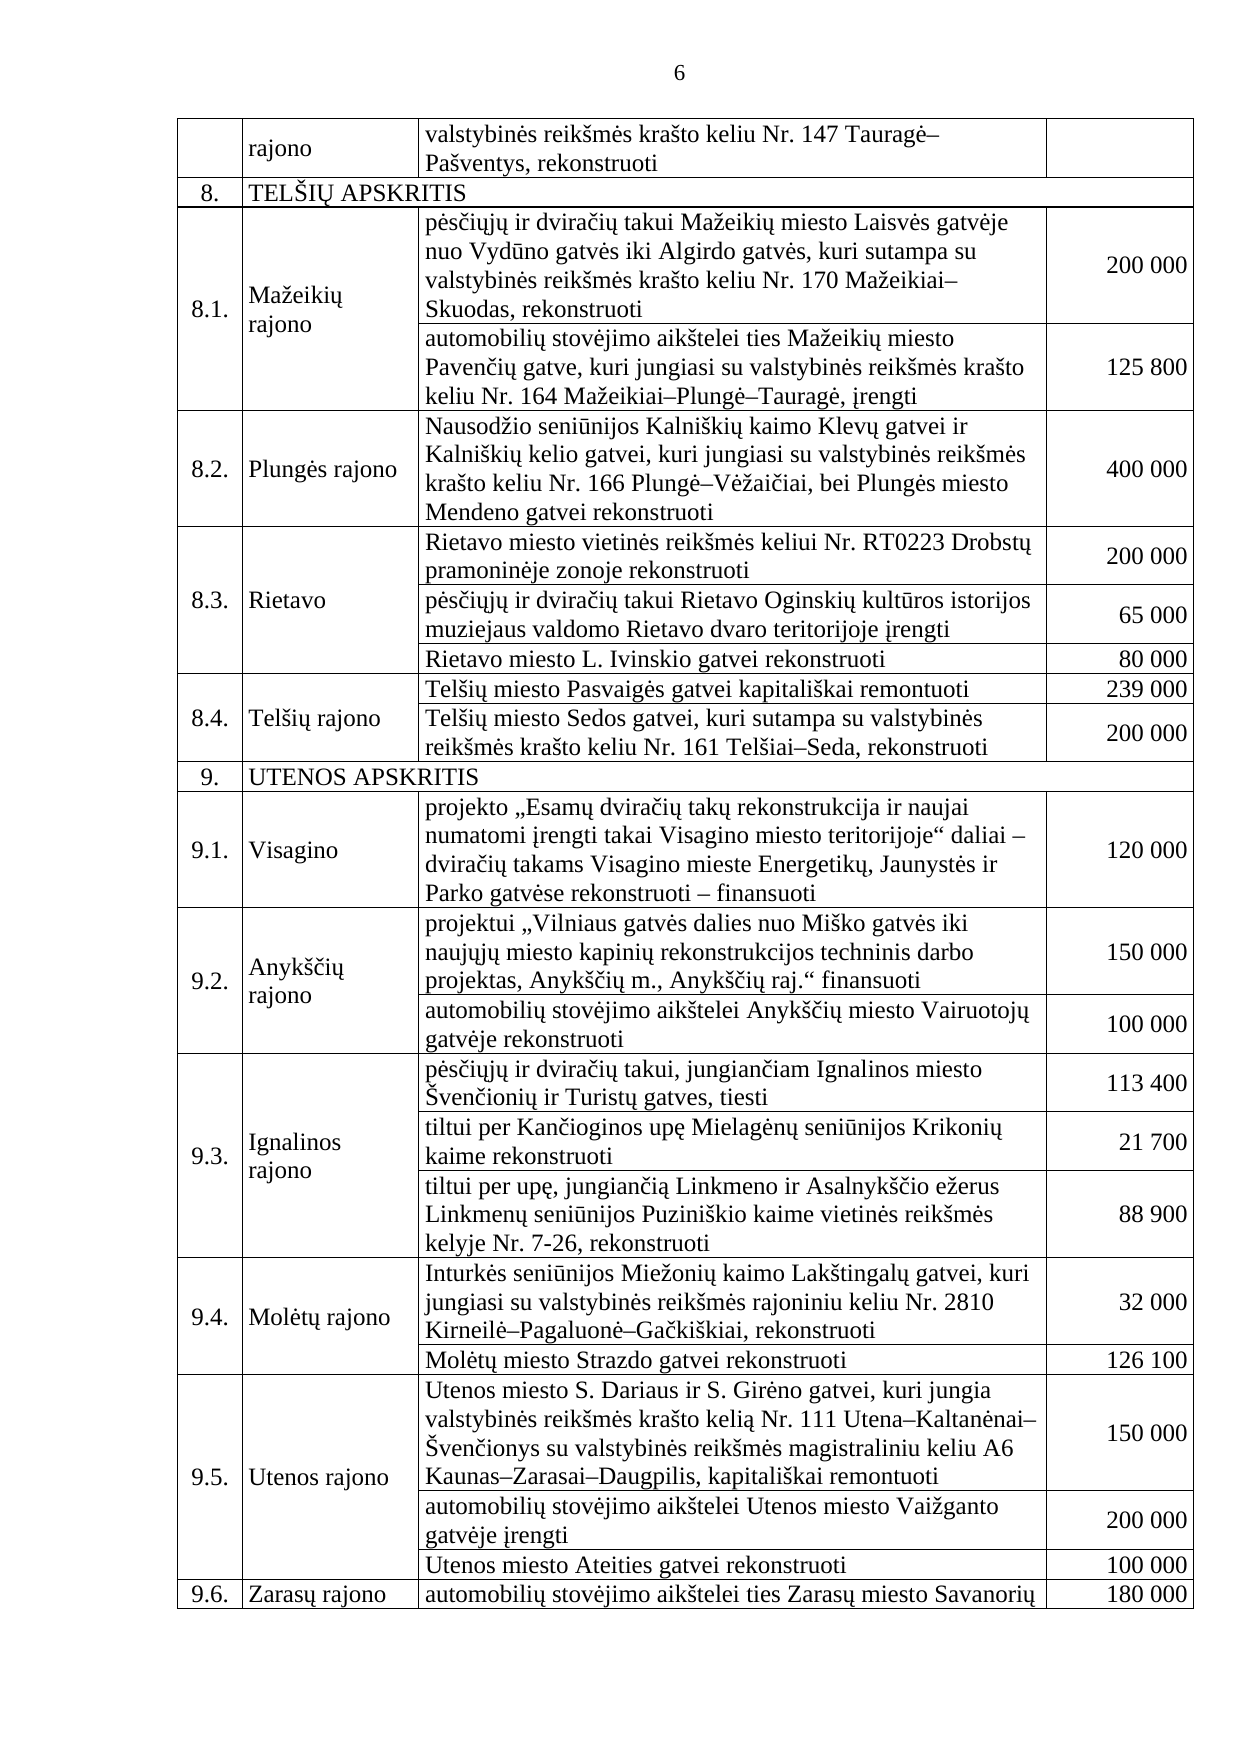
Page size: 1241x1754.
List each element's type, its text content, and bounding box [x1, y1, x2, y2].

table_cell 8.4. [178, 674, 242, 761]
table_cell 9.2. [178, 908, 242, 1053]
table_cell projektui „Vilniaus gatvės dalies nuo Miško gatvės iki naujųjų miesto kapinių rekonstrukcijos techninis darbo projektas, Anykščių m., Anykščių raj.“ finansuoti [419, 908, 1046, 994]
table_cell pėsčiųjų ir dviračių takui Mažeikių miesto Laisvės gatvėje nuo Vydūno gatvės iki Algirdo gatvės, kuri sutampa su valstybinės reikšmės krašto keliu Nr. 170 Mažeikiai–Skuodas, rekonstruoti [419, 208, 1046, 322]
table_cell Utenos rajono [243, 1375, 418, 1578]
table_cell Ignalinos rajono [243, 1054, 418, 1257]
table_cell 100 000 [1047, 995, 1193, 1053]
table_cell Zarasų rajono [243, 1580, 418, 1608]
table_cell 400 000 [1047, 411, 1193, 526]
table_cell 8.2. [178, 411, 242, 526]
table_cell Rietavo [243, 527, 418, 673]
table_cell UTENOS APSKRITIS [243, 762, 1193, 791]
table_cell 200 000 [1047, 208, 1193, 322]
table_cell 239 000 [1047, 674, 1193, 702]
table_cell automobilių stovėjimo aikštelei Anykščių miesto Vairuotojų gatvėje rekonstruoti [419, 995, 1046, 1053]
table_cell [178, 119, 242, 177]
table_cell 150 000 [1047, 908, 1193, 994]
table_cell 9. [178, 762, 242, 791]
table_cell rajono [243, 119, 418, 177]
table_cell Mažeikių rajono [243, 208, 418, 410]
table_cell Telšių miesto Pasvaigės gatvei kapitališkai remontuoti [419, 674, 1046, 702]
table_cell Telšių miesto Sedos gatvei, kuri sutampa su valstybinės reikšmės krašto keliu Nr. 161 Telšiai–Seda, rekonstruoti [419, 704, 1046, 761]
table_cell [1047, 119, 1193, 177]
table_cell 200 000 [1047, 704, 1193, 761]
table_cell Rietavo miesto vietinės reikšmės keliui Nr. RT0223 Drobstų pramoninėje zonoje rekonstruoti [419, 527, 1046, 584]
table_cell 150 000 [1047, 1375, 1193, 1490]
table_cell Telšių rajono [243, 674, 418, 761]
table_cell 180 000 [1047, 1580, 1193, 1608]
table_cell Nausodžio seniūnijos Kalniškių kaimo Klevų gatvei ir Kalniškių kelio gatvei, kuri jungiasi su valstybinės reikšmės krašto keliu Nr. 166 Plungė–Vėžaičiai, bei Plungės miesto Mendeno gatvei rekonstruoti [419, 411, 1046, 526]
table_cell 125 800 [1047, 324, 1193, 410]
table_cell 80 000 [1047, 644, 1193, 673]
table_cell 9.5. [178, 1375, 242, 1578]
table_cell 9.3. [178, 1054, 242, 1257]
table_cell 32 000 [1047, 1258, 1193, 1344]
table_cell Inturkės seniūnijos Miežonių kaimo Lakštingalų gatvei, kuri jungiasi su valstybinės reikšmės rajoniniu keliu Nr. 2810 Kirneilė–Pagaluonė–Gačkiškiai, rekonstruoti [419, 1258, 1046, 1344]
table_cell Utenos miesto Ateities gatvei rekonstruoti [419, 1550, 1046, 1578]
table_cell Utenos miesto S. Dariaus ir S. Girėno gatvei, kuri jungia valstybinės reikšmės krašto kelią Nr. 111 Utena–Kaltanėnai–Švenčionys su valstybinės reikšmės magistraliniu keliu A6 Kaunas–Zarasai–Daugpilis, kapitališkai remontuoti [419, 1375, 1046, 1490]
table_cell 126 100 [1047, 1345, 1193, 1374]
table_cell 120 000 [1047, 792, 1193, 907]
table_cell 9.4. [178, 1258, 242, 1374]
table_cell automobilių stovėjimo aikštelei ties Mažeikių miesto Pavenčių gatve, kuri jungiasi su valstybinės reikšmės krašto keliu Nr. 164 Mažeikiai–Plungė–Tauragė, įrengti [419, 324, 1046, 410]
table_cell pėsčiųjų ir dviračių takui, jungiančiam Ignalinos miesto Švenčionių ir Turistų gatves, tiesti [419, 1054, 1046, 1111]
table_cell tiltui per Kančioginos upę Mielagėnų seniūnijos Krikonių kaime rekonstruoti [419, 1112, 1046, 1170]
table_cell Plungės rajono [243, 411, 418, 526]
table_cell Molėtų rajono [243, 1258, 418, 1374]
table_cell 65 000 [1047, 585, 1193, 643]
table_cell automobilių stovėjimo aikštelei Utenos miesto Vaižganto gatvėje įrengti [419, 1491, 1046, 1549]
table_cell 9.6. [178, 1580, 242, 1608]
table_cell 88 900 [1047, 1171, 1193, 1257]
table_cell TELŠIŲ APSKRITIS [243, 178, 1193, 206]
table_cell 21 700 [1047, 1112, 1193, 1170]
table_cell Visagino [243, 792, 418, 907]
table_cell pėsčiųjų ir dviračių takui Rietavo Oginskių kultūros istorijos muziejaus valdomo Rietavo dvaro teritorijoje įrengti [419, 585, 1046, 643]
table_cell 113 400 [1047, 1054, 1193, 1111]
table_cell Rietavo miesto L. Ivinskio gatvei rekonstruoti [419, 644, 1046, 673]
table_cell 8.1. [178, 208, 242, 410]
table_cell 8. [178, 178, 242, 206]
table_cell 200 000 [1047, 527, 1193, 584]
table_cell projekto „Esamų dviračių takų rekonstrukcija ir naujai numatomi įrengti takai Visagino miesto teritorijoje“ daliai – dviračių takams Visagino mieste Energetikų, Jaunystės ir Parko gatvėse rekonstruoti – finansuoti [419, 792, 1046, 907]
table_cell 200 000 [1047, 1491, 1193, 1549]
table_cell Anykščių rajono [243, 908, 418, 1053]
table_cell tiltui per upę, jungiančią Linkmeno ir Asalnykščio ežerus Linkmenų seniūnijos Puziniškio kaime vietinės reikšmės kelyje Nr. 7-26, rekonstruoti [419, 1171, 1046, 1257]
table_cell Molėtų miesto Strazdo gatvei rekonstruoti [419, 1345, 1046, 1374]
table_cell automobilių stovėjimo aikštelei ties Zarasų miesto Savanorių [419, 1580, 1046, 1608]
table_cell valstybinės reikšmės krašto keliu Nr. 147 Tauragė–Pašventys, rekonstruoti [419, 119, 1046, 177]
table_cell 9.1. [178, 792, 242, 907]
table_cell 8.3. [178, 527, 242, 673]
table_cell 100 000 [1047, 1550, 1193, 1578]
